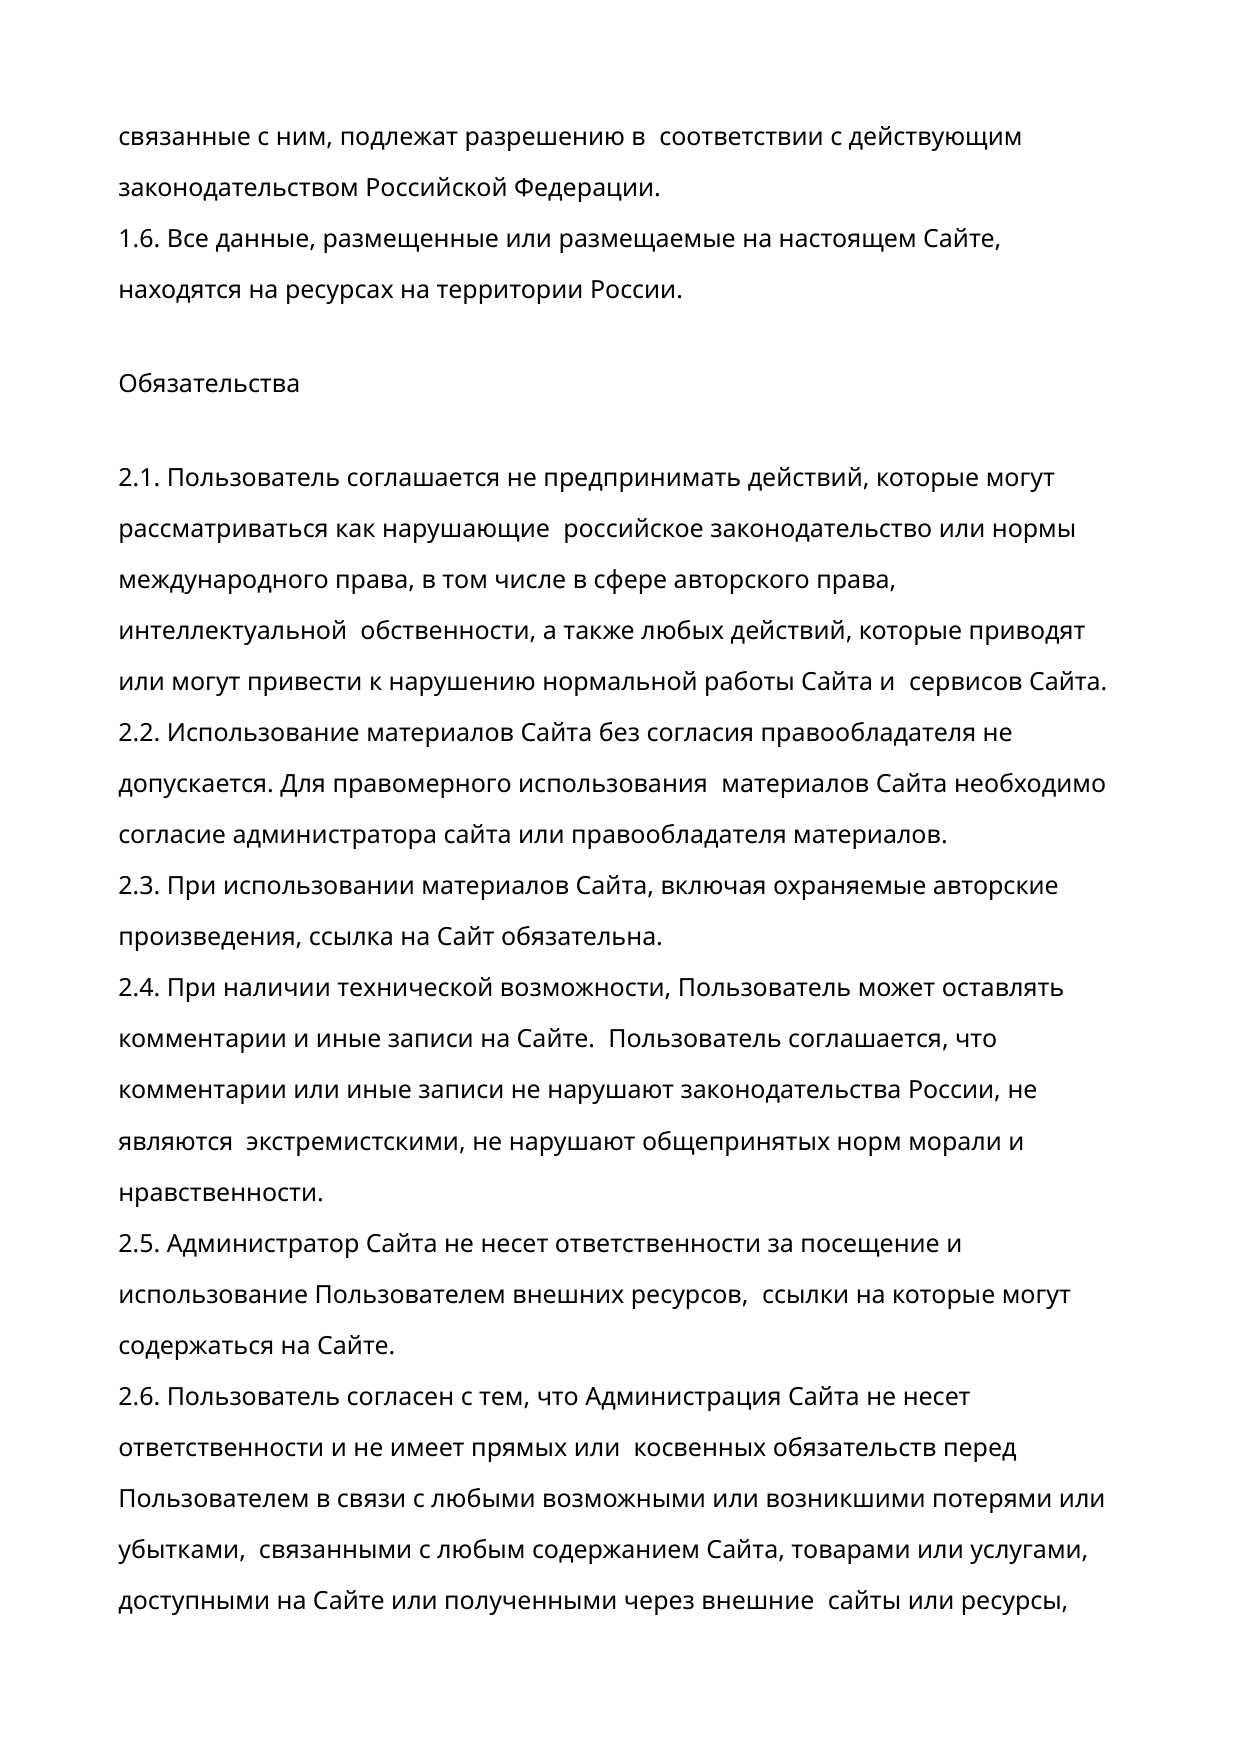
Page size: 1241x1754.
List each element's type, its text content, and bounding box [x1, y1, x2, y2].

text 2.4. При наличии технической возможности, Пользователь может оставлять комментарии и иные записи на Сайте. Пользователь соглашается, что комментарии или иные записи не нарушают законодательства России, не являются экстремистскими, не нарушают общепринятых норм морали и нравственности. [118, 970, 1122, 1208]
text 2.1. Пользователь соглашается не предпринимать действий, которые могут рассматриваться как нарушающие российское законодательство или нормы международного права, в том числе в сфере авторского права, интеллектуальной обственности, а также любых действий, которые приводят или могут привести к нарушению нормальной работы Сайта и сервисов Сайта. [118, 459, 1122, 698]
text 2.5. Администратор Сайта не несет ответственности за посещение и использование Пользователем внешних ресурсов, ссылки на которые могут содержаться на Сайте. [118, 1225, 1122, 1361]
text 2.3. При использовании материалов Сайта, включая охраняемые авторские произведения, ссылка на Сайт обязательна. [118, 868, 1122, 953]
text 2.6. Пользователь согласен с тем, что Администрация Сайта не несет ответственности и не имеет прямых или косвенных обязательств перед Пользователем в связи с любыми возможными или возникшими потерями или убытками, связанными с любым содержанием Сайта, товарами или услугами, доступными на Сайте или полученными через внешние сайты или ресурсы, [118, 1378, 1122, 1617]
text Обязательства [118, 365, 1122, 399]
text 1.6. Все данные, размещенные или размещаемые на настоящем Сайте, находятся на ресурсах на территории России. [118, 220, 1122, 305]
text 2.2. Использование материалов Сайта без согласия правообладателя не допускается. Для правомерного использования материалов Сайта необходимо согласие администратора сайта или правообладателя материалов. [118, 715, 1122, 851]
text связанные с ним, подлежат разрешению в соответствии с действующим законодательством Российской Федерации. [118, 118, 1122, 203]
